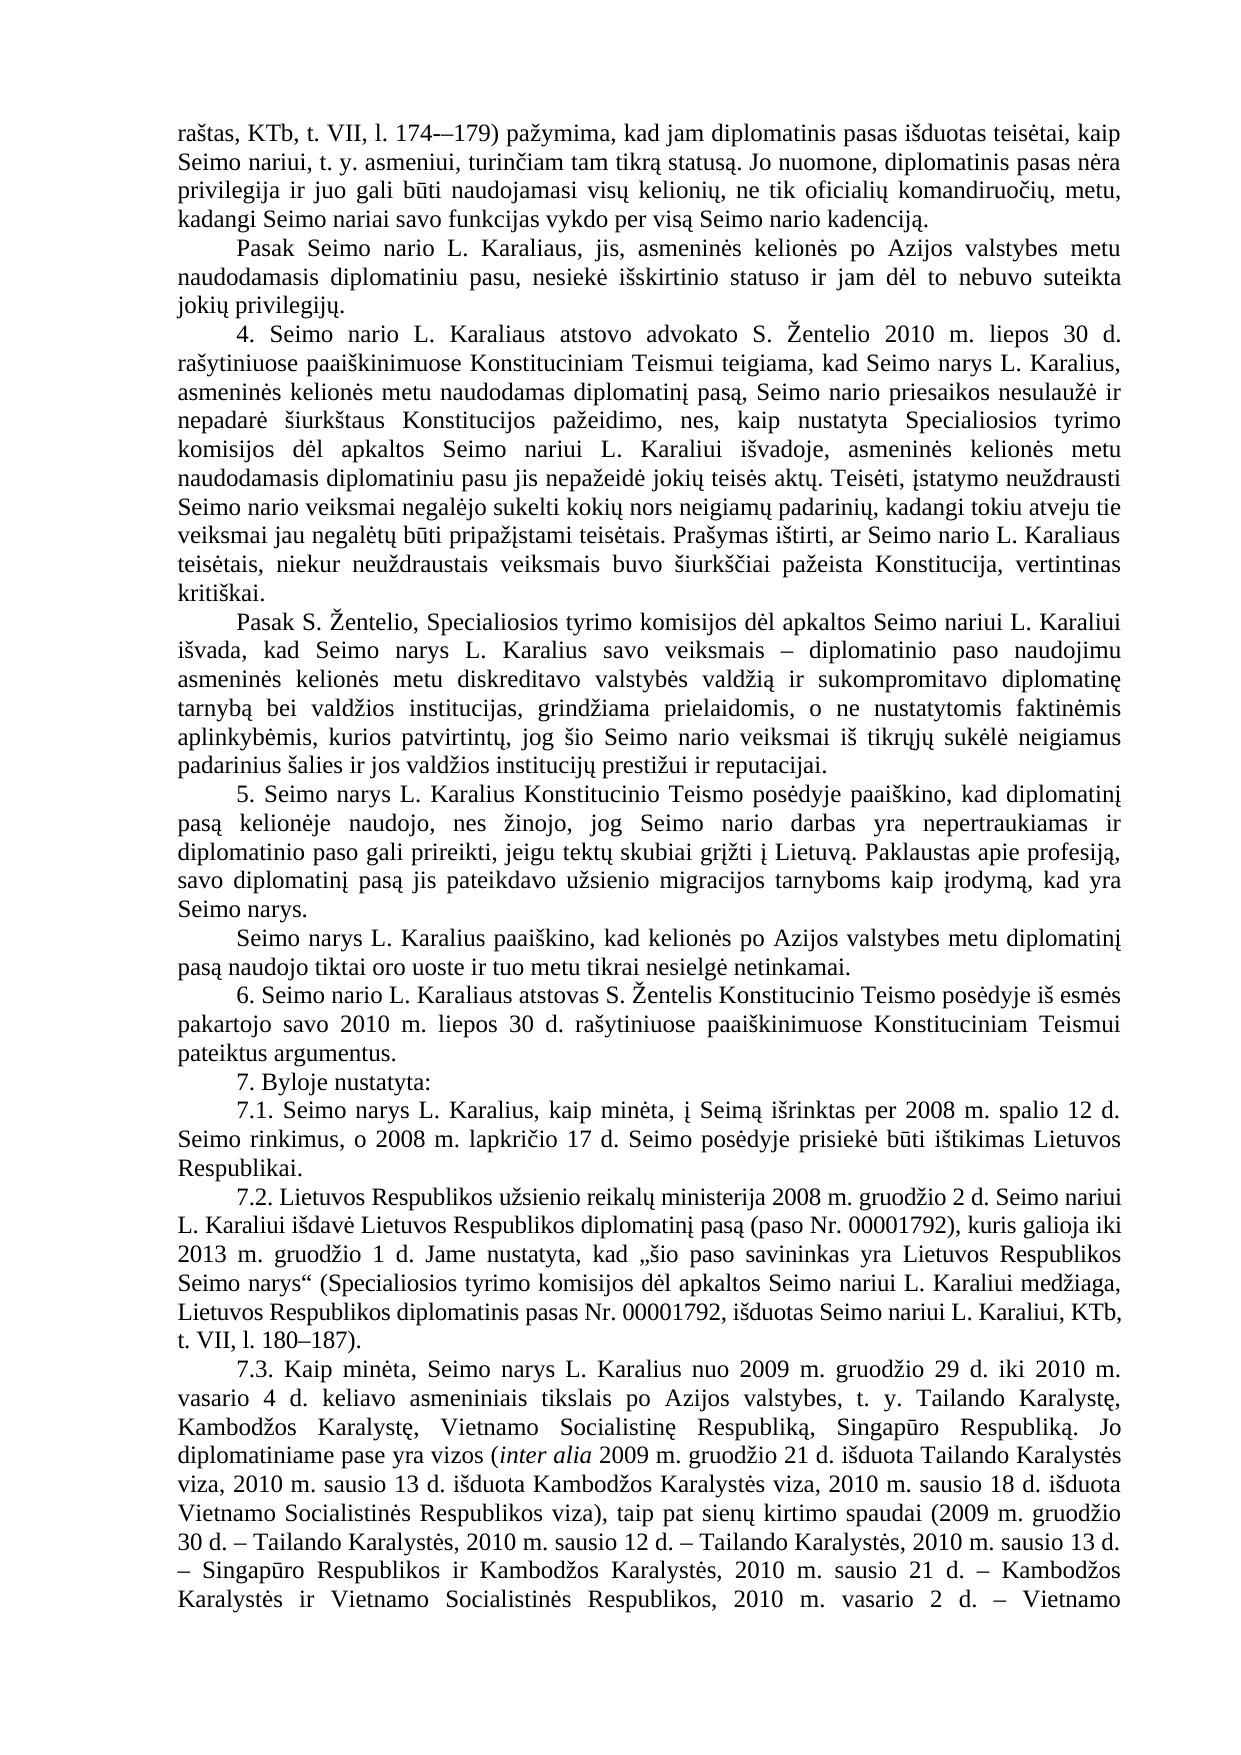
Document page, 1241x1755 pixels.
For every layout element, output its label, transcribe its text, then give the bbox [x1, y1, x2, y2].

text 7.2. Lietuvos Respublikos užsienio reikalų ministerija 2008 m. gruodžio 2 d. Seimo nariui L. Karaliui išdavė Lietuvos Respublikos diplomatinį pasą (paso Nr. 00001792), kuris galioja iki 2013 m. gruodžio 1 d. Jame nustatyta, kad „šio paso savininkas yra Lietuvos Respublikos Seimo narys“ (Specialiosios tyrimo komisijos dėl apkaltos Seimo nariui L. Karaliui medžiaga, Lietuvos Respublikos diplomatinis pasas Nr. 00001792, išduotas Seimo nariui L. Karaliui, KTb, t. VII, l. 180–187). [177, 1182, 1122, 1354]
text 7.1. Seimo narys L. Karalius, kaip minėta, į Seimą išrinktas per 2008 m. spalio 12 d. Seimo rinkimus, o 2008 m. lapkričio 17 d. Seimo posėdyje prisiekė būti ištikimas Lietuvos Respublikai. [177, 1096, 1122, 1182]
text Pasak S. Žentelio, Specialiosios tyrimo komisijos dėl apkaltos Seimo nariui L. Karaliui išvada, kad Seimo narys L. Karalius savo veiksmais – diplomatinio paso naudojimu asmeninės kelionės metu diskreditavo valstybės valdžią ir sukompromitavo diplomatinę tarnybą bei valdžios institucijas, grindžiama prielaidomis, o ne nustatytomis faktinėmis aplinkybėmis, kurios patvirtintų, jog šio Seimo nario veiksmai iš tikrųjų sukėlė neigiamus padarinius šalies ir jos valdžios institucijų prestižui ir reputacijai. [177, 607, 1122, 779]
text Seimo narys L. Karalius paaiškino, kad kelionės po Azijos valstybes metu diplomatinį pasą naudojo tiktai oro uoste ir tuo metu tikrai nesielgė netinkamai. [177, 923, 1122, 981]
text 5. Seimo narys L. Karalius Konstitucinio Teismo posėdyje paaiškino, kad diplomatinį pasą kelionėje naudojo, nes žinojo, jog Seimo nario darbas yra nepertraukiamas ir diplomatinio paso gali prireikti, jeigu tektų skubiai grįžti į Lietuvą. Paklaustas apie profesiją, savo diplomatinį pasą jis pateikdavo užsienio migracijos tarnyboms kaip įrodymą, kad yra Seimo narys. [177, 779, 1122, 923]
text 7. Byloje nustatyta: [177, 1067, 1122, 1096]
text 6. Seimo nario L. Karaliaus atstovas S. Žentelis Konstitucinio Teismo posėdyje iš esmės pakartojo savo 2010 m. liepos 30 d. rašytiniuose paaiškinimuose Konstituciniam Teismui pateiktus argumentus. [177, 981, 1122, 1067]
text 4. Seimo nario L. Karaliaus atstovo advokato S. Žentelio 2010 m. liepos 30 d. rašytiniuose paaiškinimuose Konstituciniam Teismui teigiama, kad Seimo narys L. Karalius, asmeninės kelionės metu naudodamas diplomatinį pasą, Seimo nario priesaikos nesulaužė ir nepadarė šiurkštaus Konstitucijos pažeidimo, nes, kaip nustatyta Specialiosios tyrimo komisijos dėl apkaltos Seimo nariui L. Karaliui išvadoje, asmeninės kelionės metu naudodamasis diplomatiniu pasu jis nepažeidė jokių teisės aktų. Teisėti, įstatymo neuždrausti Seimo nario veiksmai negalėjo sukelti kokių nors neigiamų padarinių, kadangi tokiu atveju tie veiksmai jau negalėtų būti pripažįstami teisėtais. Prašymas ištirti, ar Seimo nario L. Karaliaus teisėtais, niekur neuždraustais veiksmais buvo šiurkščiai pažeista Konstitucija, vertintinas kritiškai. [177, 319, 1122, 607]
text Pasak Seimo nario L. Karaliaus, jis, asmeninės kelionės po Azijos valstybes metu naudodamasis diplomatiniu pasu, nesiekė išskirtinio statuso ir jam dėl to nebuvo suteikta jokių privilegijų. [177, 233, 1122, 319]
text raštas, KTb, t. VII, l. 174-–179) pažymima, kad jam diplomatinis pasas išduotas teisėtai, kaip Seimo nariui, t. y. asmeniui, turinčiam tam tikrą statusą. Jo nuomone, diplomatinis pasas nėra privilegija ir juo gali būti naudojamasi visų kelionių, ne tik oficialių komandiruočių, metu, kadangi Seimo nariai savo funkcijas vykdo per visą Seimo nario kadenciją. [177, 118, 1122, 233]
text 7.3. Kaip minėta, Seimo narys L. Karalius nuo 2009 m. gruodžio 29 d. iki 2010 m. vasario 4 d. keliavo asmeniniais tikslais po Azijos valstybes, t. y. Tailando Karalystę, Kambodžos Karalystę, Vietnamo Socialistinę Respubliką, Singapūro Respubliką. Jo diplomatiniame pase yra vizos (inter alia 2009 m. gruodžio 21 d. išduota Tailando Karalystės viza, 2010 m. sausio 13 d. išduota Kambodžos Karalystės viza, 2010 m. sausio 18 d. išduota Vietnamo Socialistinės Respublikos viza), taip pat sienų kirtimo spaudai (2009 m. gruodžio 30 d. – Tailando Karalystės, 2010 m. sausio 12 d. – Tailando Karalystės, 2010 m. sausio 13 d. – Singapūro Respublikos ir Kambodžos Karalystės, 2010 m. sausio 21 d. – Kambodžos Karalystės ir Vietnamo Socialistinės Respublikos, 2010 m. vasario 2 d. – Vietnamo [177, 1354, 1122, 1613]
